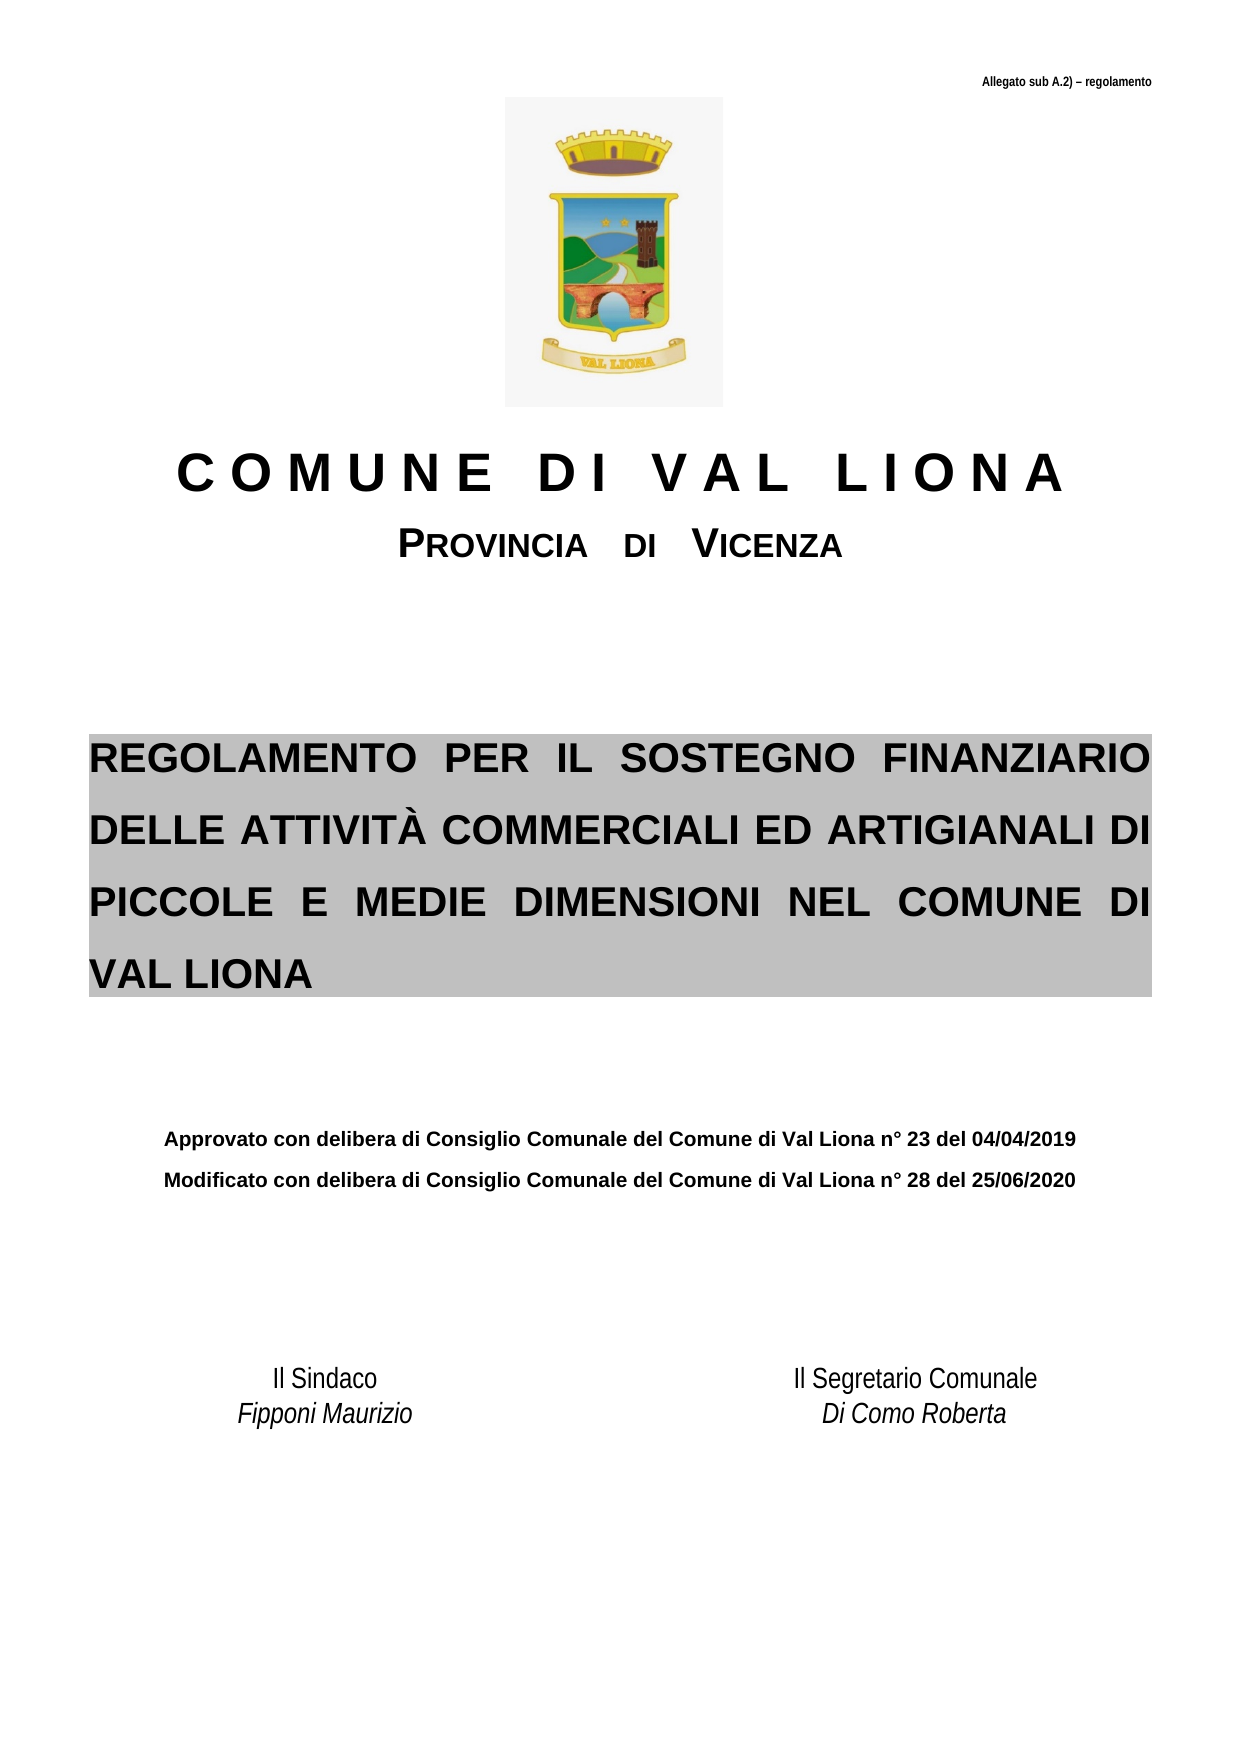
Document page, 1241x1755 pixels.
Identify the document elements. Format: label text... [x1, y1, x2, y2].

text Provincia di Vicenza [89, 518, 1152, 566]
text Modificato con delibera di Consiglio Comunale del Comune di Val Liona n° 28 del 25/06/2020 [89, 1168, 1152, 1192]
text Fipponi Maurizio Di Como Roberta [89, 1396, 1152, 1429]
text Allegato sub A.2) – regolamento [89, 74, 1152, 98]
text Approvato con delibera di Consiglio Comunale del Comune di Val Liona n° 23 del 04/04/2019 [89, 1126, 1152, 1150]
text REGOLAMENTO PER IL SOSTEGNO FINANZIARIO DELLE ATTIVITÀ COMMERCIALI ED ARTIGIANALI DI PICCOLE E MEDIE DIMENSIONI NEL COMUNE DI VAL LIONA [89, 734, 1152, 997]
text Il Sindaco Il Segretario Comunale [89, 1361, 1152, 1394]
text C O M U N E D I V A L L I O N A [89, 440, 1152, 502]
